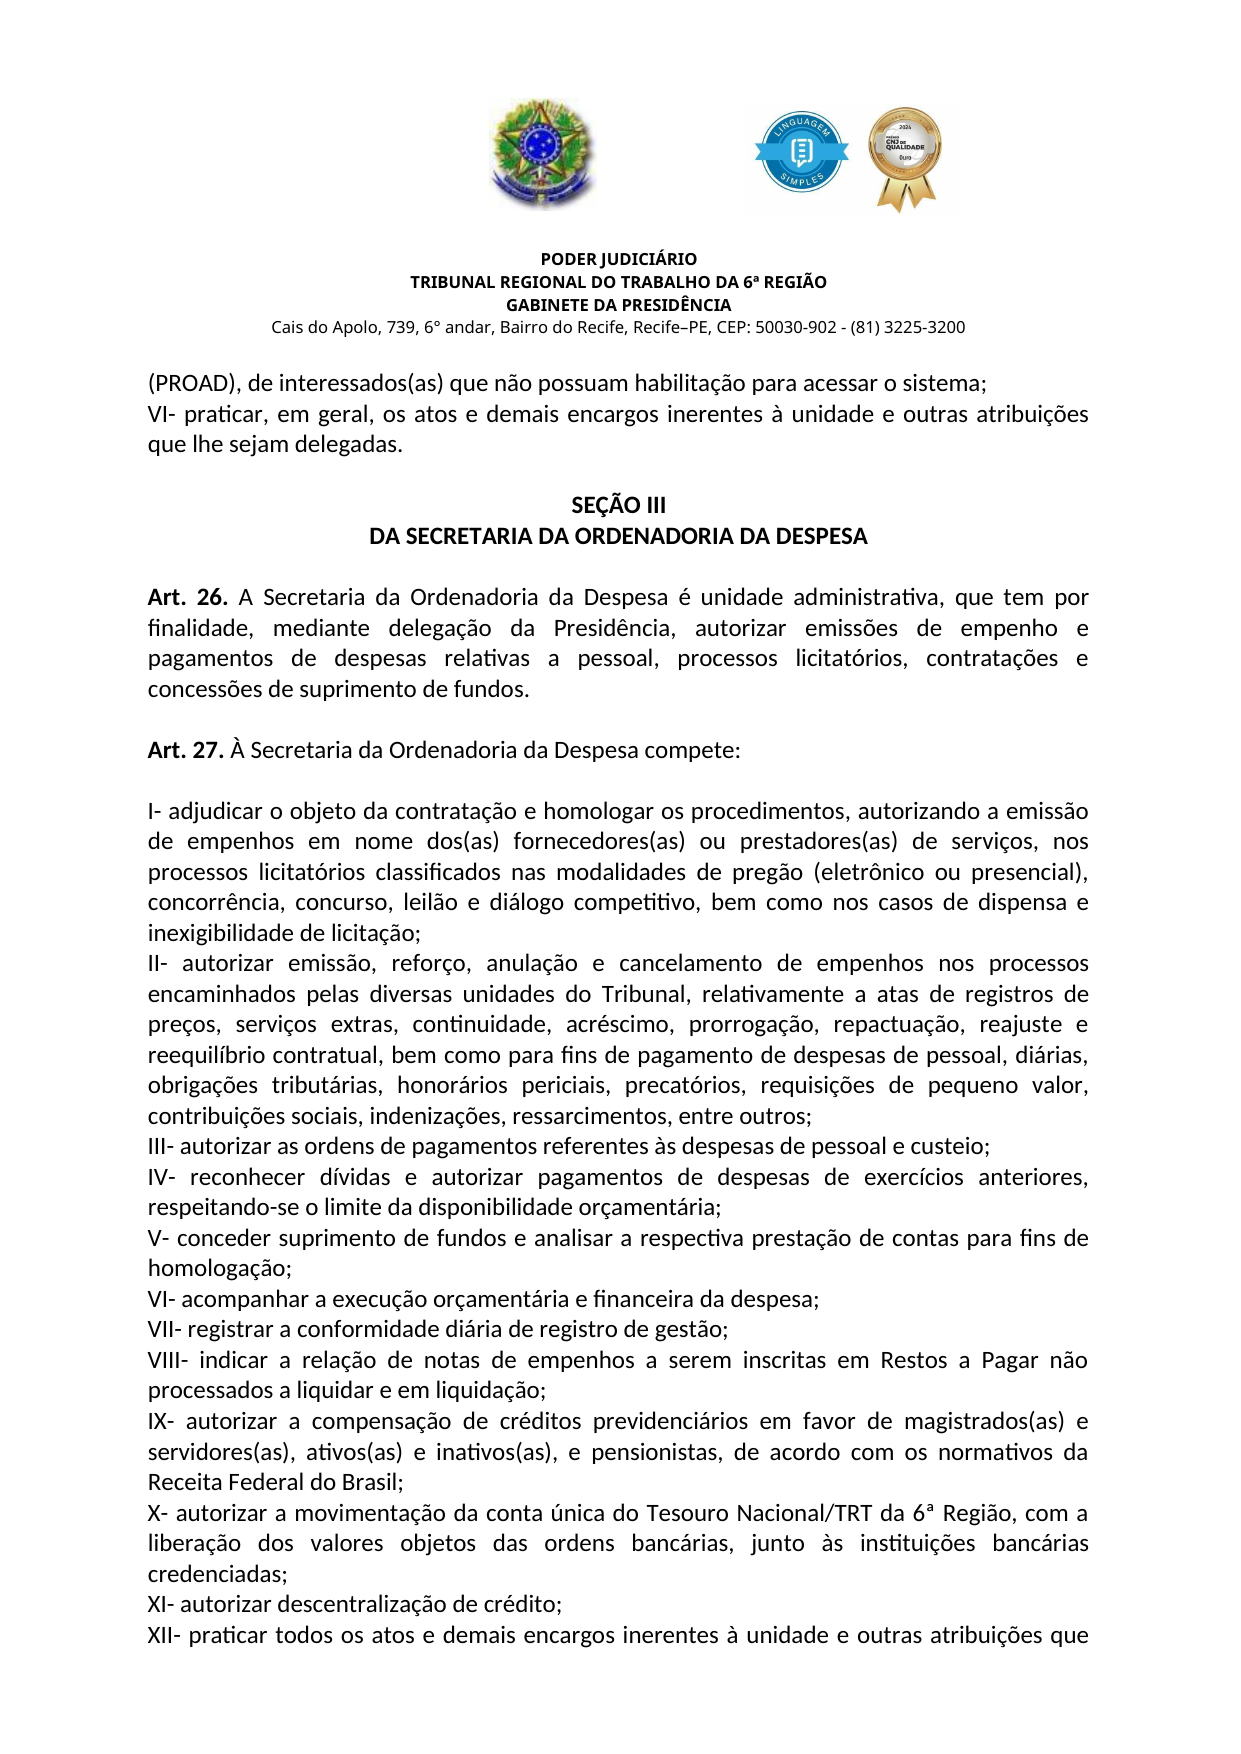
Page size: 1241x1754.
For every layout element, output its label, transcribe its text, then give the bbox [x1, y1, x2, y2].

text II- autorizar emissão, reforço, anulação e cancelamento de empenhos nos processos encaminhados pelas diversas unidades do Tribunal, relativamente a atas de registros de preços, serviços extras, continuidade, acréscimo, prorrogação, repactuação, reajuste e reequilíbrio contratual, bem como para fins de pagamento de despesas de pessoal, diárias, obrigações tributárias, honorários periciais, precatórios, requisições de pequeno valor, contribuições sociais, indenizações, ressarcimentos, entre outros; [147, 947, 1090, 1131]
text SEÇÃO III [147, 489, 1090, 520]
text VI- acompanhar a execução orçamentária e financeira da despesa; [147, 1283, 1090, 1314]
text XI- autorizar descentralização de crédito; [147, 1588, 1090, 1619]
text IX- autorizar a compensação de créditos previdenciários em favor de magistrados(as) e servidores(as), ativos(as) e inativos(as), e pensionistas, de acordo com os normativos da Receita Federal do Brasil; [147, 1405, 1090, 1497]
text XII- praticar todos os atos e demais encargos inerentes à unidade e outras atribuições que [147, 1619, 1090, 1649]
text III- autorizar as ordens de pagamentos referentes às despesas de pessoal e custeio; [147, 1131, 1090, 1161]
text I- adjudicar o objeto da contratação e homologar os procedimentos, autorizando a emissão de empenhos em nome dos(as) fornecedores(as) ou prestadores(as) de serviços, nos processos licitatórios classificados nas modalidades de pregão (eletrônico ou presencial), concorrência, concurso, leilão e diálogo competitivo, bem como nos casos de dispensa e inexigibilidade de licitação; [147, 795, 1090, 947]
text V- conceder suprimento de fundos e analisar a respectiva prestação de contas para fins de homologação; [147, 1222, 1090, 1283]
text DA SECRETARIA DA ORDENADORIA DA DESPESA [147, 520, 1090, 551]
text X- autorizar a movimentação da conta única do Tesouro Nacional/TRT da 6ª Região, com a liberação dos valores objetos das ordens bancárias, junto às instituições bancárias credenciadas; [147, 1497, 1090, 1588]
text (PROAD), de interessados(as) que não possuam habilitação para acessar o sistema; [147, 367, 1090, 398]
text Art. 26. A Secretaria da Ordenadoria da Despesa é unidade administrativa, que tem por finalidade, mediante delegação da Presidência, autorizar emissões de empenho e pagamentos de despesas relativas a pessoal, processos licitatórios, contratações e concessões de suprimento de fundos. [147, 581, 1090, 703]
text Art. 27. À Secretaria da Ordenadoria da Despesa compete: [147, 734, 1090, 764]
text VI- praticar, em geral, os atos e demais encargos inerentes à unidade e outras atribuições que lhe sejam delegadas. [147, 398, 1090, 459]
text IV- reconhecer dívidas e autorizar pagamentos de despesas de exercícios anteriores, respeitando-se o limite da disponibilidade orçamentária; [147, 1161, 1090, 1222]
text VIII- indicar a relação de notas de empenhos a serem inscritas em Restos a Pagar não processados a liquidar e em liquidação; [147, 1344, 1090, 1405]
text VII- registrar a conformidade diária de registro de gestão; [147, 1314, 1090, 1344]
